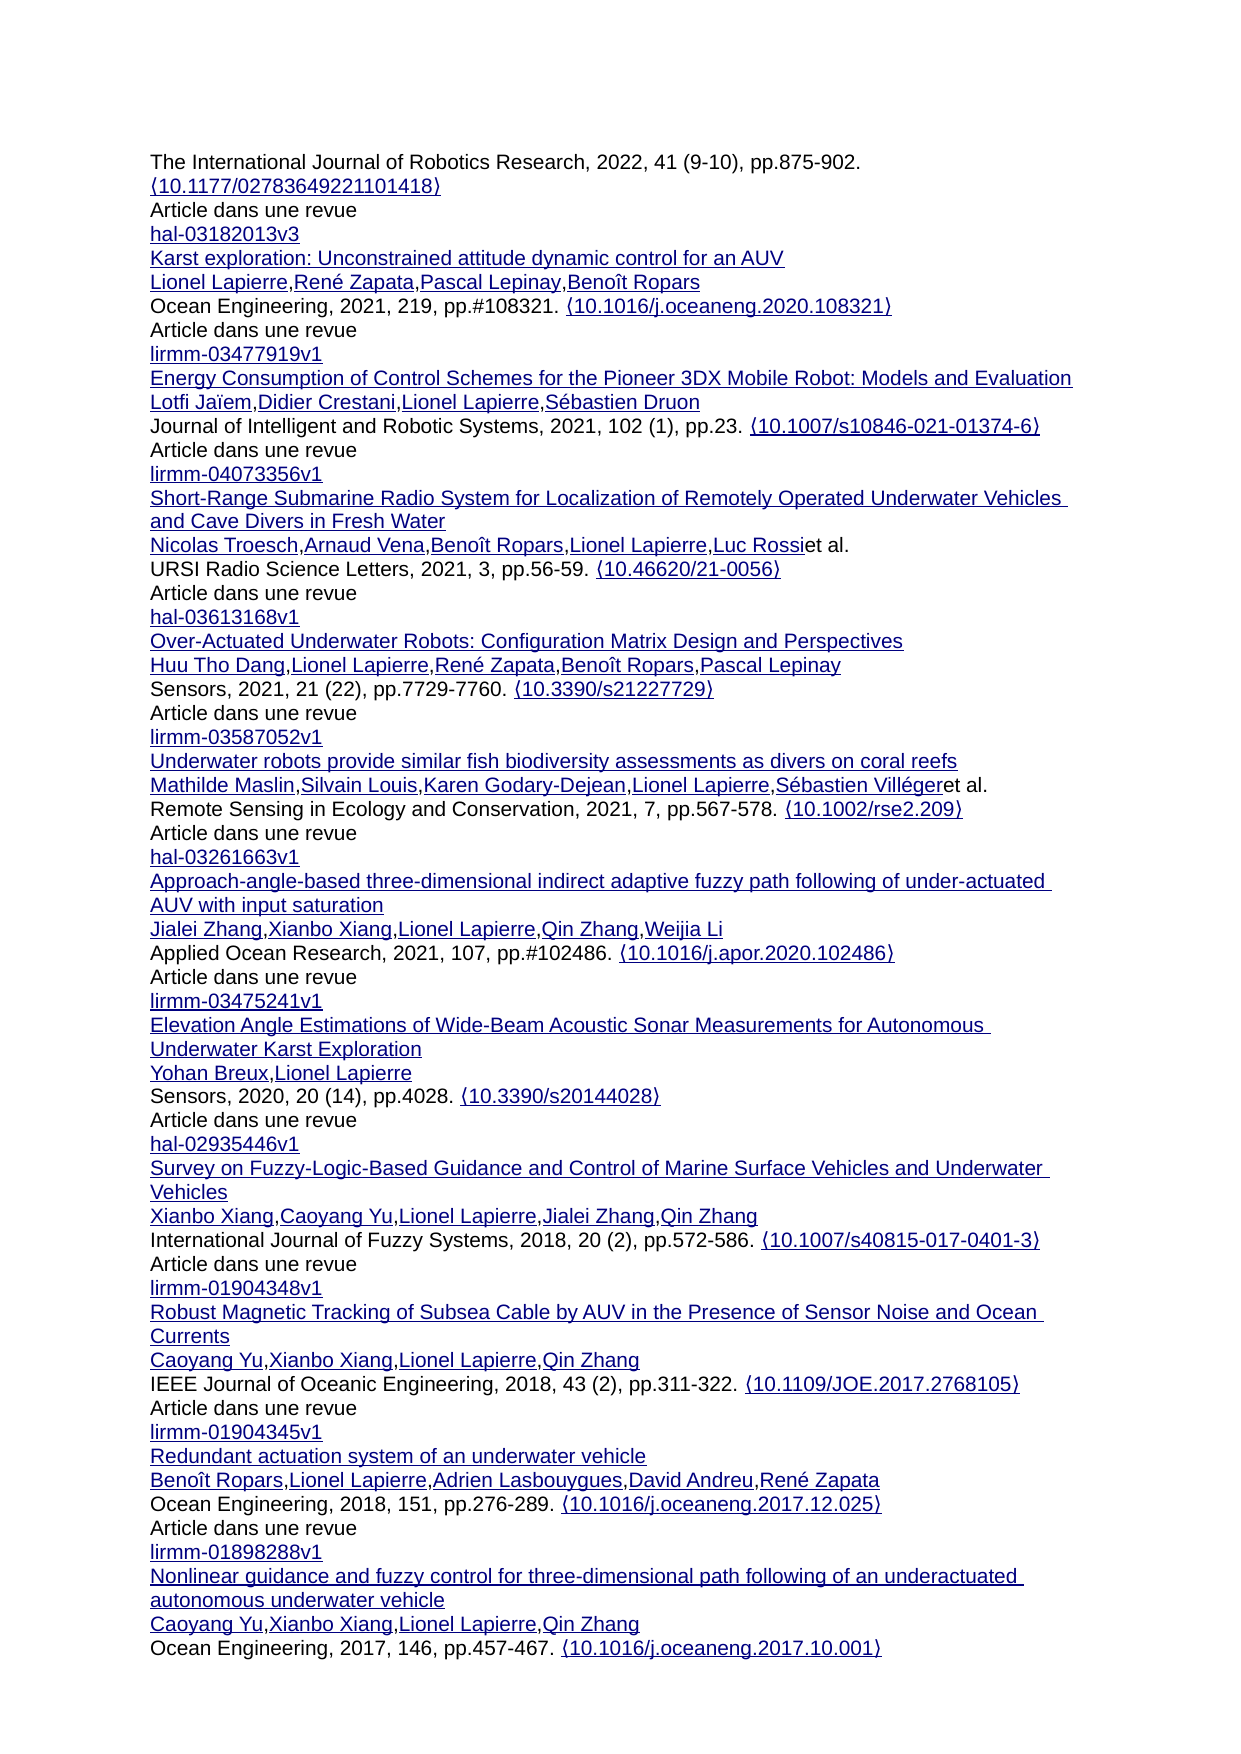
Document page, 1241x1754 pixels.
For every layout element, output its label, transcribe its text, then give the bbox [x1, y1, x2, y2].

table_cell Redundant actuation system of an underwater vehicle Benoît Ropars,Lionel Lapierre,Adrien Lasbouygues,David Andreu,René Zapata Ocean Engineering, 2018, 151, pp.276-289. ⟨10.1016/j.oceaneng.2017.12.025⟩ Article dans une revue lirmm-01898288v1 [150, 1444, 1090, 1563]
table_cell Robust Magnetic Tracking of Subsea Cable by AUV in the Presence of Sensor Noise and Ocean Currents Caoyang Yu,Xianbo Xiang,Lionel Lapierre,Qin Zhang IEEE Journal of Oceanic Engineering, 2018, 43 (2), pp.311-322. ⟨10.1109/JOE.2017.2768105⟩ Article dans une revue lirmm-01904345v1 [150, 1300, 1090, 1444]
table_cell Energy Consumption of Control Schemes for the Pioneer 3DX Mobile Robot: Models and Evaluation Lotfi Jaïem,Didier Crestani,Lionel Lapierre,Sébastien Druon Journal of Intelligent and Robotic Systems, 2021, 102 (1), pp.23. ⟨10.1007/s10846-021-01374-6⟩ Article dans une revue lirmm-04073356v1 [150, 366, 1090, 485]
table_cell Underwater robots provide similar fish biodiversity assessments as divers on coral reefs Mathilde Maslin,Silvain Louis,Karen Godary-Dejean,Lionel Lapierre,Sébastien Villégeret al. Remote Sensing in Ecology and Conservation, 2021, 7, pp.567-578. ⟨10.1002/rse2.209⟩ Article dans une revue hal-03261663v1 [150, 749, 1090, 869]
table_cell Nonlinear guidance and fuzzy control for three-dimensional path following of an underactuated autonomous underwater vehicle Caoyang Yu,Xianbo Xiang,Lionel Lapierre,Qin Zhang Ocean Engineering, 2017, 146, pp.457-467. ⟨10.1016/j.oceaneng.2017.10.001⟩ [150, 1564, 1090, 1659]
table_cell Survey on Fuzzy-Logic-Based Guidance and Control of Marine Surface Vehicles and Underwater Vehicles Xianbo Xiang,Caoyang Yu,Lionel Lapierre,Jialei Zhang,Qin Zhang International Journal of Fuzzy Systems, 2018, 20 (2), pp.572-586. ⟨10.1007/s40815-017-0401-3⟩ Article dans une revue lirmm-01904348v1 [150, 1156, 1090, 1300]
table_cell Karst exploration: Unconstrained attitude dynamic control for an AUV Lionel Lapierre,René Zapata,Pascal Lepinay,Benoît Ropars Ocean Engineering, 2021, 219, pp.#108321. ⟨10.1016/j.oceaneng.2020.108321⟩ Article dans une revue lirmm-03477919v1 [150, 246, 1090, 366]
table_cell Approach-angle-based three-dimensional indirect adaptive fuzzy path following of under-actuated AUV with input saturation Jialei Zhang,Xianbo Xiang,Lionel Lapierre,Qin Zhang,Weijia Li Applied Ocean Research, 2021, 107, pp.#102486. ⟨10.1016/j.apor.2020.102486⟩ Article dans une revue lirmm-03475241v1 [150, 869, 1090, 1012]
table_cell The International Journal of Robotics Research, 2022, 41 (9-10), pp.875-902. ⟨10.1177/02783649221101418⟩ Article dans une revue hal-03182013v3 [150, 150, 1090, 246]
table_cell Over-Actuated Underwater Robots: Configuration Matrix Design and Perspectives Huu Tho Dang,Lionel Lapierre,René Zapata,Benoît Ropars,Pascal Lepinay Sensors, 2021, 21 (22), pp.7729-7760. ⟨10.3390/s21227729⟩ Article dans une revue lirmm-03587052v1 [150, 629, 1090, 749]
table_cell Elevation Angle Estimations of Wide-Beam Acoustic Sonar Measurements for Autonomous Underwater Karst Exploration Yohan Breux,Lionel Lapierre Sensors, 2020, 20 (14), pp.4028. ⟨10.3390/s20144028⟩ Article dans une revue hal-02935446v1 [150, 1013, 1090, 1156]
table_cell Short-Range Submarine Radio System for Localization of Remotely Operated Underwater Vehicles and Cave Divers in Fresh Water Nicolas Troesch,Arnaud Vena,Benoît Ropars,Lionel Lapierre,Luc Rossiet al. URSI Radio Science Letters, 2021, 3, pp.56-59. ⟨10.46620/21-0056⟩ Article dans une revue hal-03613168v1 [150, 485, 1090, 629]
